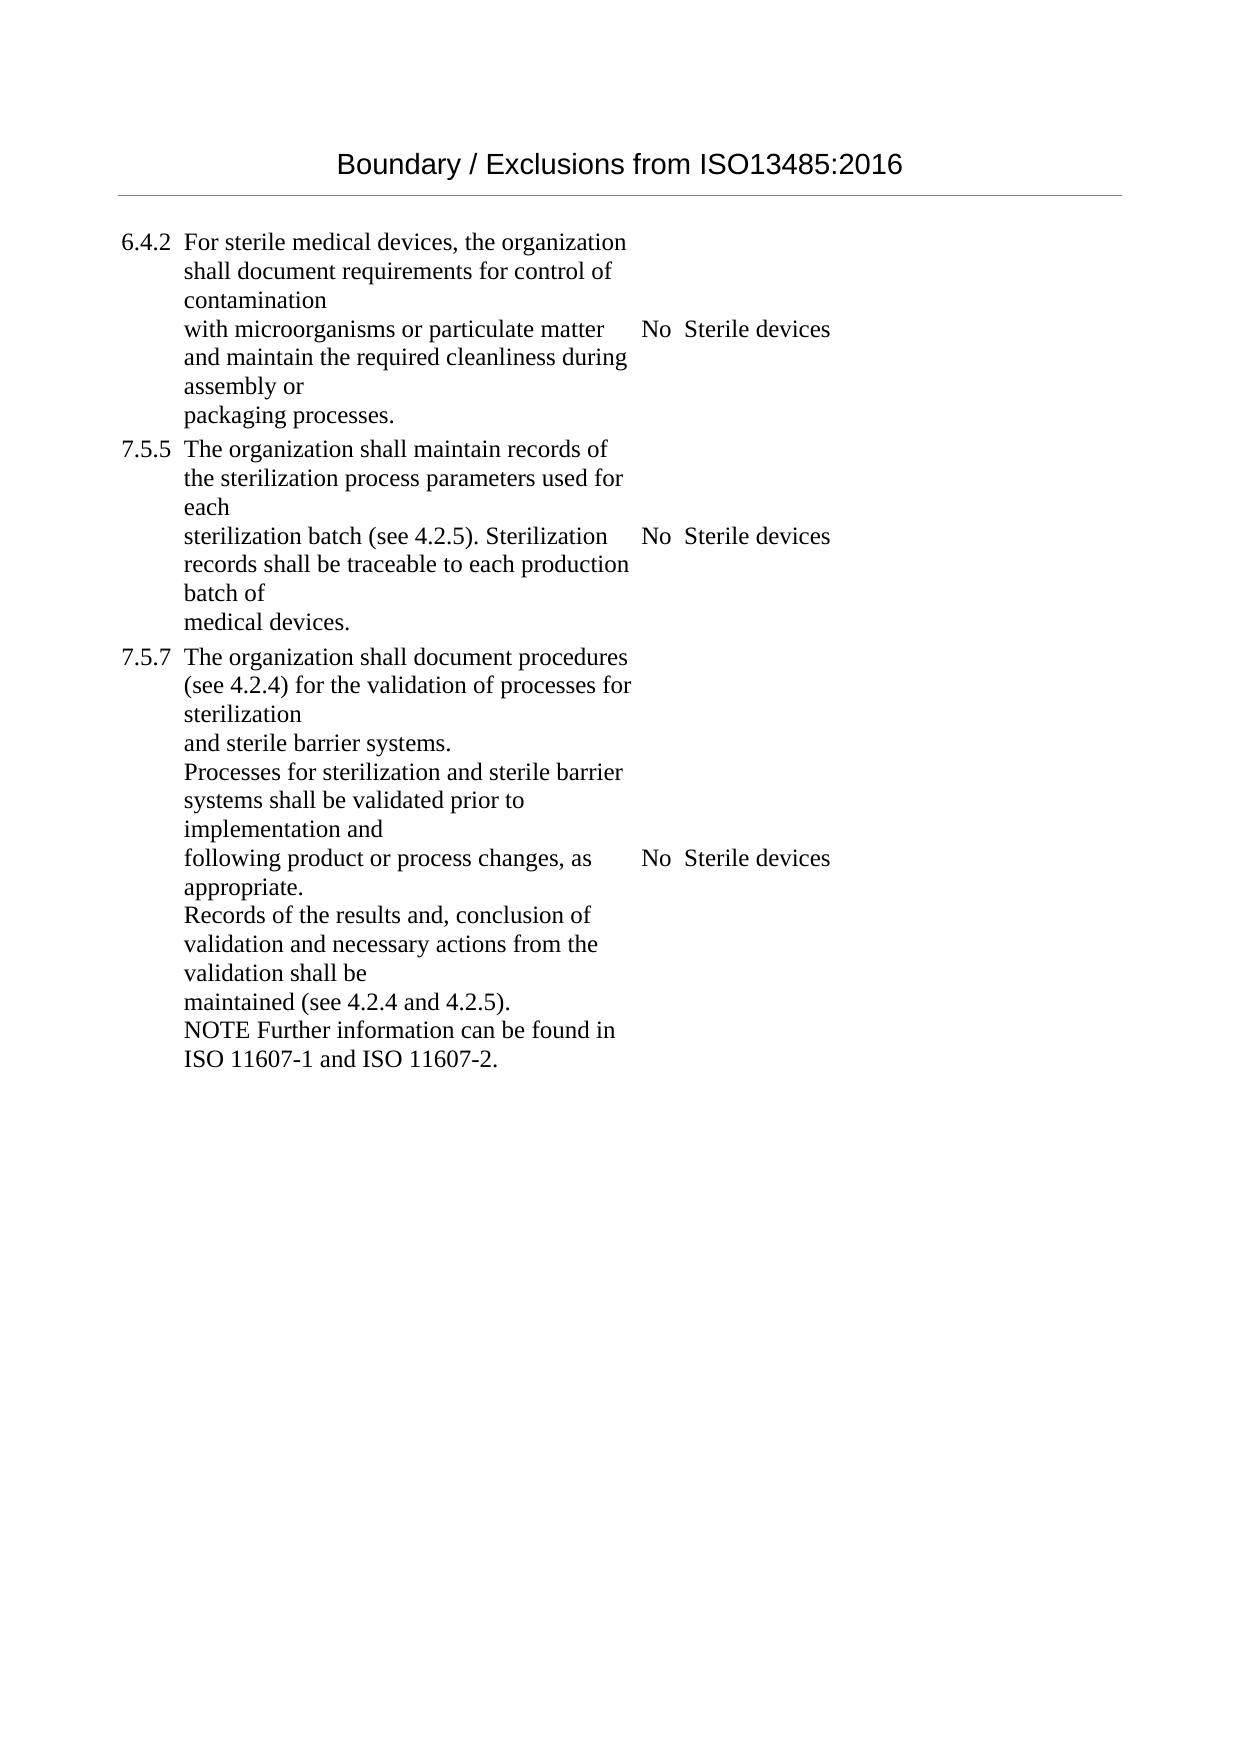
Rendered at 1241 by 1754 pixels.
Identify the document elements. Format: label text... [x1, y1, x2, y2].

table_header For sterile medical devices, the organization shall document requirements for control of contamination with microorganisms or particulate matter and maintain the required cleanliness during assembly or packaging processes. [181, 225, 638, 432]
table_cell No Sterile devices [638, 432, 1122, 639]
table_header No Sterile devices [638, 225, 1122, 432]
table_cell The organization shall maintain records of the sterilization process parameters used for each sterilization batch (see 4.2.5). Sterilization records shall be traceable to each production batch of medical devices. [181, 432, 638, 639]
text Boundary / Exclusions from ISO13485:2016 [118, 147, 1122, 180]
table_cell The organization shall document procedures (see 4.2.4) for the validation of processes for sterilization and sterile barrier systems. Processes for sterilization and sterile barrier systems shall be validated prior to implementation and following product or process changes, as appropriate. Records of the results and, conclusion of validation and necessary actions from the validation shall be maintained (see 4.2.4 and 4.2.5). NOTE Further information can be found in ISO 11607-1 and ISO 11607-2. [181, 639, 638, 1076]
table_header 6.4.2 [118, 225, 181, 432]
table_cell 7.5.5 [118, 432, 181, 639]
table_cell No Sterile devices [638, 639, 1122, 1076]
table_cell 7.5.7 [118, 639, 181, 1076]
